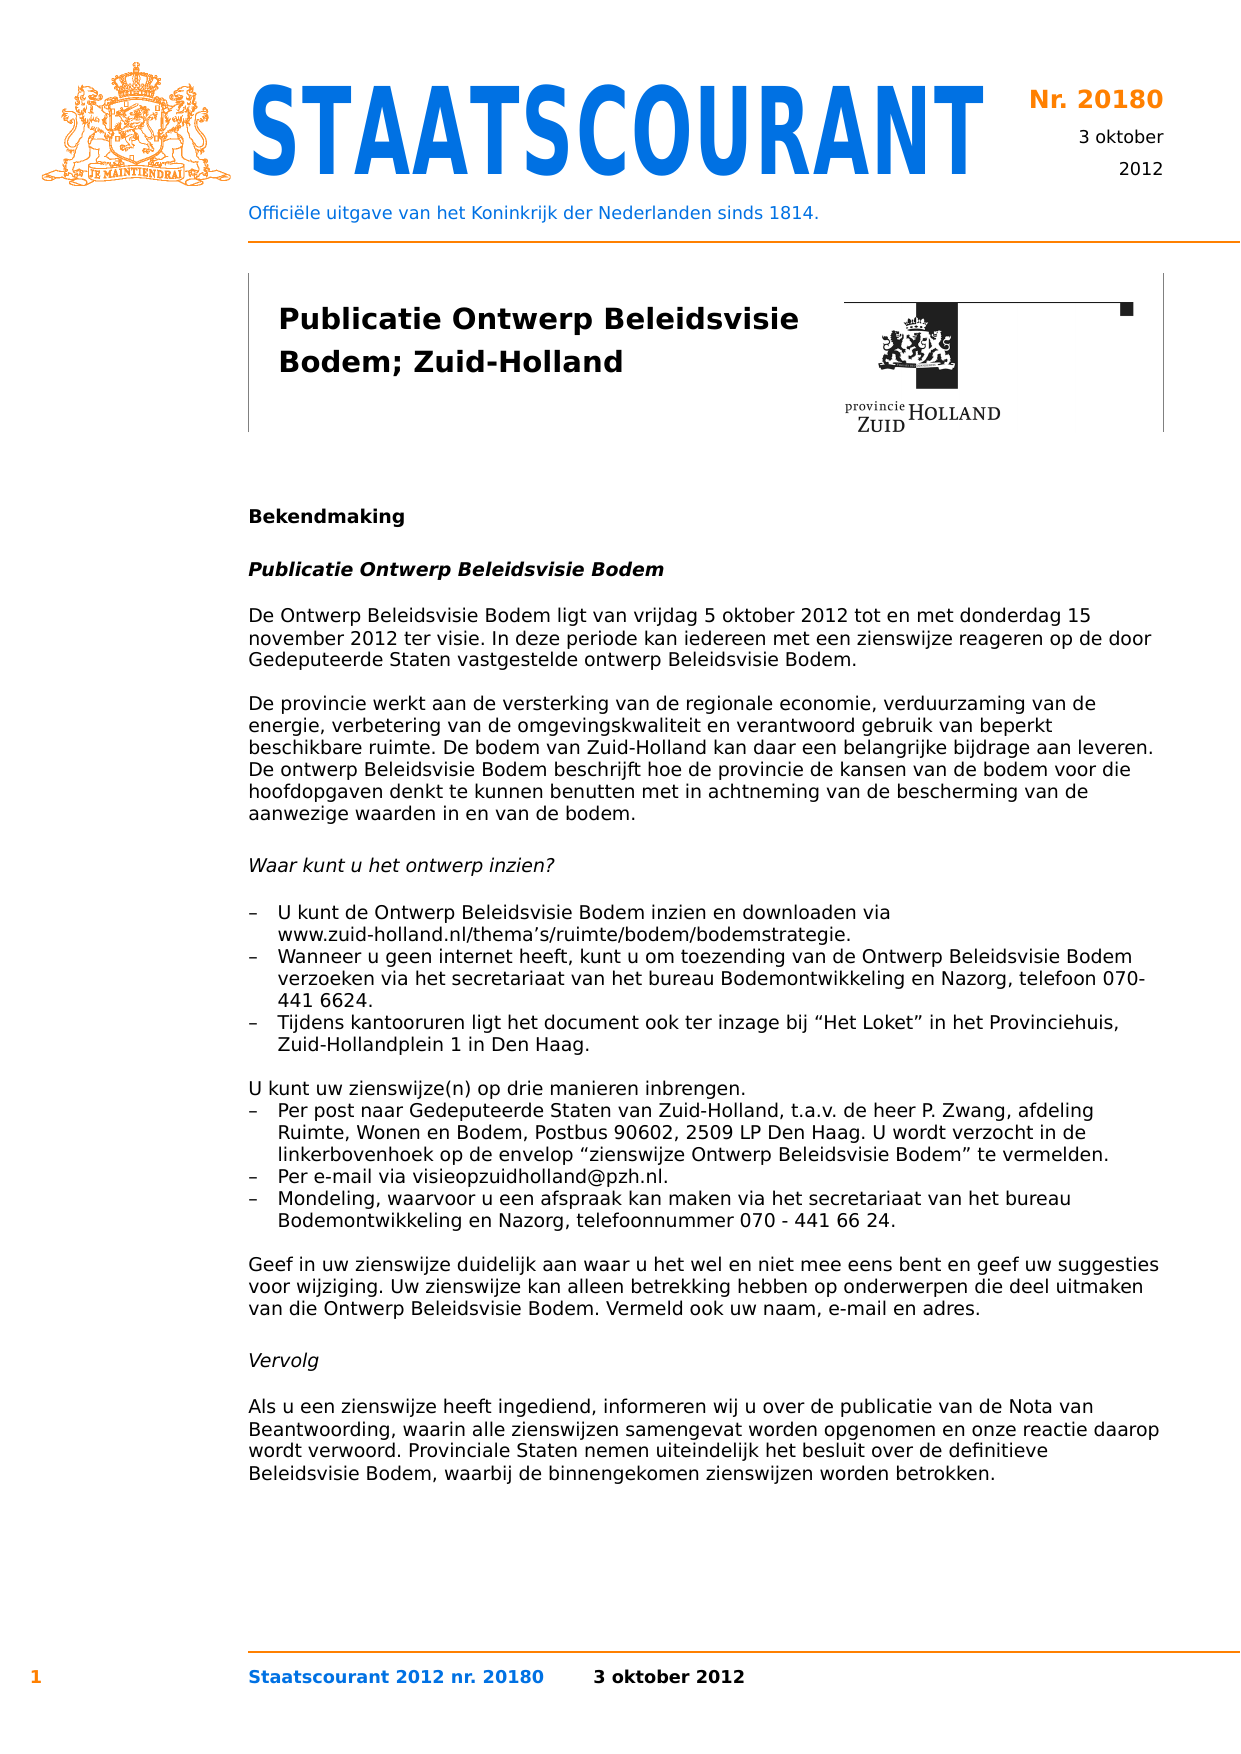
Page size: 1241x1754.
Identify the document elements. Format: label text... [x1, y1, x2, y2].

text – Tijdens kantooruren ligt het document ook ter inzage bij “Het Loket” in het Provinciehuis, Zuid-Hollandplein 1 in Den Haag. [248, 1012, 1163, 1056]
table_cell Officiële uitgave van het Koninkrijk der Nederlanden sinds 1814. [248, 203, 1240, 241]
subtitle Publicatie Ontwerp Beleidsvisie Bodem; Zuid-Holland [249, 273, 1163, 432]
table_cell 3 oktober [998, 121, 1240, 153]
subtitle Vervolg [248, 1349, 1163, 1371]
table_cell 2012 [998, 153, 1240, 203]
text U kunt uw zienswijze(n) op drie manieren inbrengen. [248, 1078, 1163, 1100]
picture [41, 62, 231, 186]
text Geef in uw zienswijze duidelijk aan waar u het wel en niet mee eens bent en geef uw suggesties voor wijziging. Uw zienswijze kan alleen betrekking hebben op onderwerpen die deel uitmaken van die Ontwerp Beleidsvisie Bodem. Vermeld ook uw naam, e-mail en adres. [248, 1253, 1163, 1319]
text – Per post naar Gedeputeerde Staten van Zuid-Holland, t.a.v. de heer P. Zwang, afdeling Ruimte, Wonen en Bodem, Postbus 90602, 2509 LP Den Haag. U wordt verzocht in de linkerbovenhoek op de envelop “zienswijze Ontwerp Beleidsvisie Bodem” te vermelden. [248, 1100, 1163, 1166]
text – U kunt de Ontwerp Beleidsvisie Bodem inzien en downloaden via www.zuid-holland.nl/thema’s/ruimte/bodem/bodemstrategie. [248, 902, 1163, 946]
text – Per e-mail via visieopzuidholland@pzh.nl. [248, 1166, 1163, 1188]
subtitle Bekendmaking [248, 506, 1163, 528]
text De provincie werkt aan de versterking van de regionale economie, verduurzaming van de energie, verbetering van de omgevingskwaliteit en verantwoord gebruik van beperkt beschikbare ruimte. De bodem van Zuid-Holland kan daar een belangrijke bijdrage aan leveren. De ontwerp Beleidsvisie Bodem beschrijft hoe de provincie de kansen van de bodem voor die hoofdopgaven denkt te kunnen benutten met in achtneming van de bescherming van de aanwezige waarden in en van de bodem. [248, 693, 1163, 825]
picture [844, 302, 1134, 433]
subtitle Publicatie Ontwerp Beleidsvisie Bodem [248, 558, 1163, 580]
subtitle Waar kunt u het ontwerp inzien? [248, 855, 1163, 877]
table_header STAATSCOURANT [248, 62, 998, 203]
text De Ontwerp Beleidsvisie Bodem ligt van vrijdag 5 oktober 2012 tot en met donderdag 15 november 2012 ter visie. In deze periode kan iedereen met een zienswijze reageren op de door Gedeputeerde Staten vastgestelde ontwerp Beleidsvisie Bodem. [248, 605, 1163, 671]
text – Mondeling, waarvoor u een afspraak kan maken via het secretariaat van het bureau Bodemontwikkeling en Nazorg, telefoonnummer 070 - 441 66 24. [248, 1188, 1163, 1232]
text Als u een zienswijze heeft ingediend, informeren wij u over de publicatie van de Nota van Beantwoording, waarin alle zienswijzen samengevat worden opgenomen en onze reactie daarop wordt verwoord. Provinciale Staten nemen uiteindelijk het besluit over de definitieve Beleidsvisie Bodem, waarbij de binnengekomen zienswijzen worden betrokken. [248, 1396, 1163, 1484]
table_header [25, 62, 248, 241]
table_header Nr. 20180 [998, 62, 1240, 121]
text – Wanneer u geen internet heeft, kunt u om toezending van de Ontwerp Beleidsvisie Bodem verzoeken via het secretariaat van het bureau Bodemontwikkeling en Nazorg, telefoon 070- 441 6624. [248, 946, 1163, 1012]
